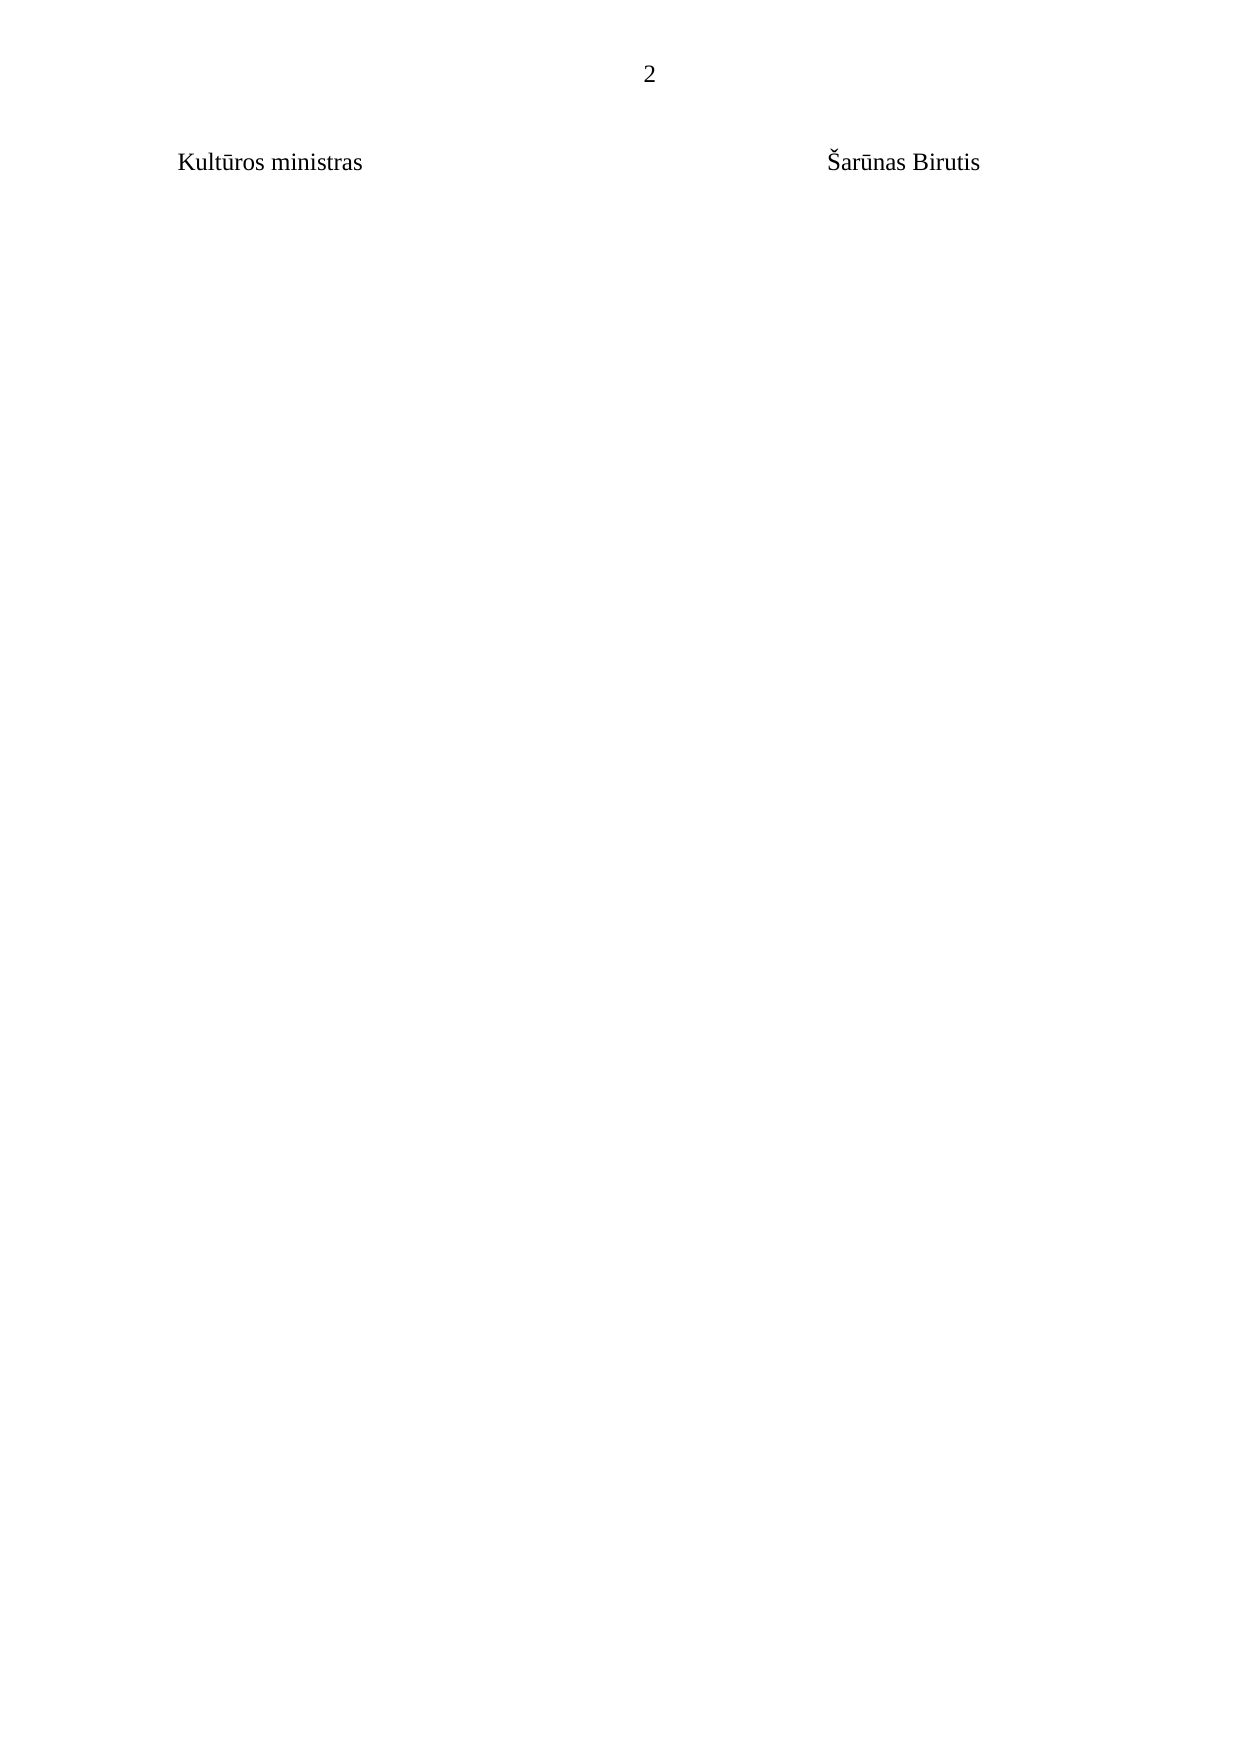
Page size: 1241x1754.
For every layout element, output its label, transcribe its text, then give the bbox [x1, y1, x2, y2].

text Kultūros ministras Šarūnas Birutis [177, 147, 1122, 176]
